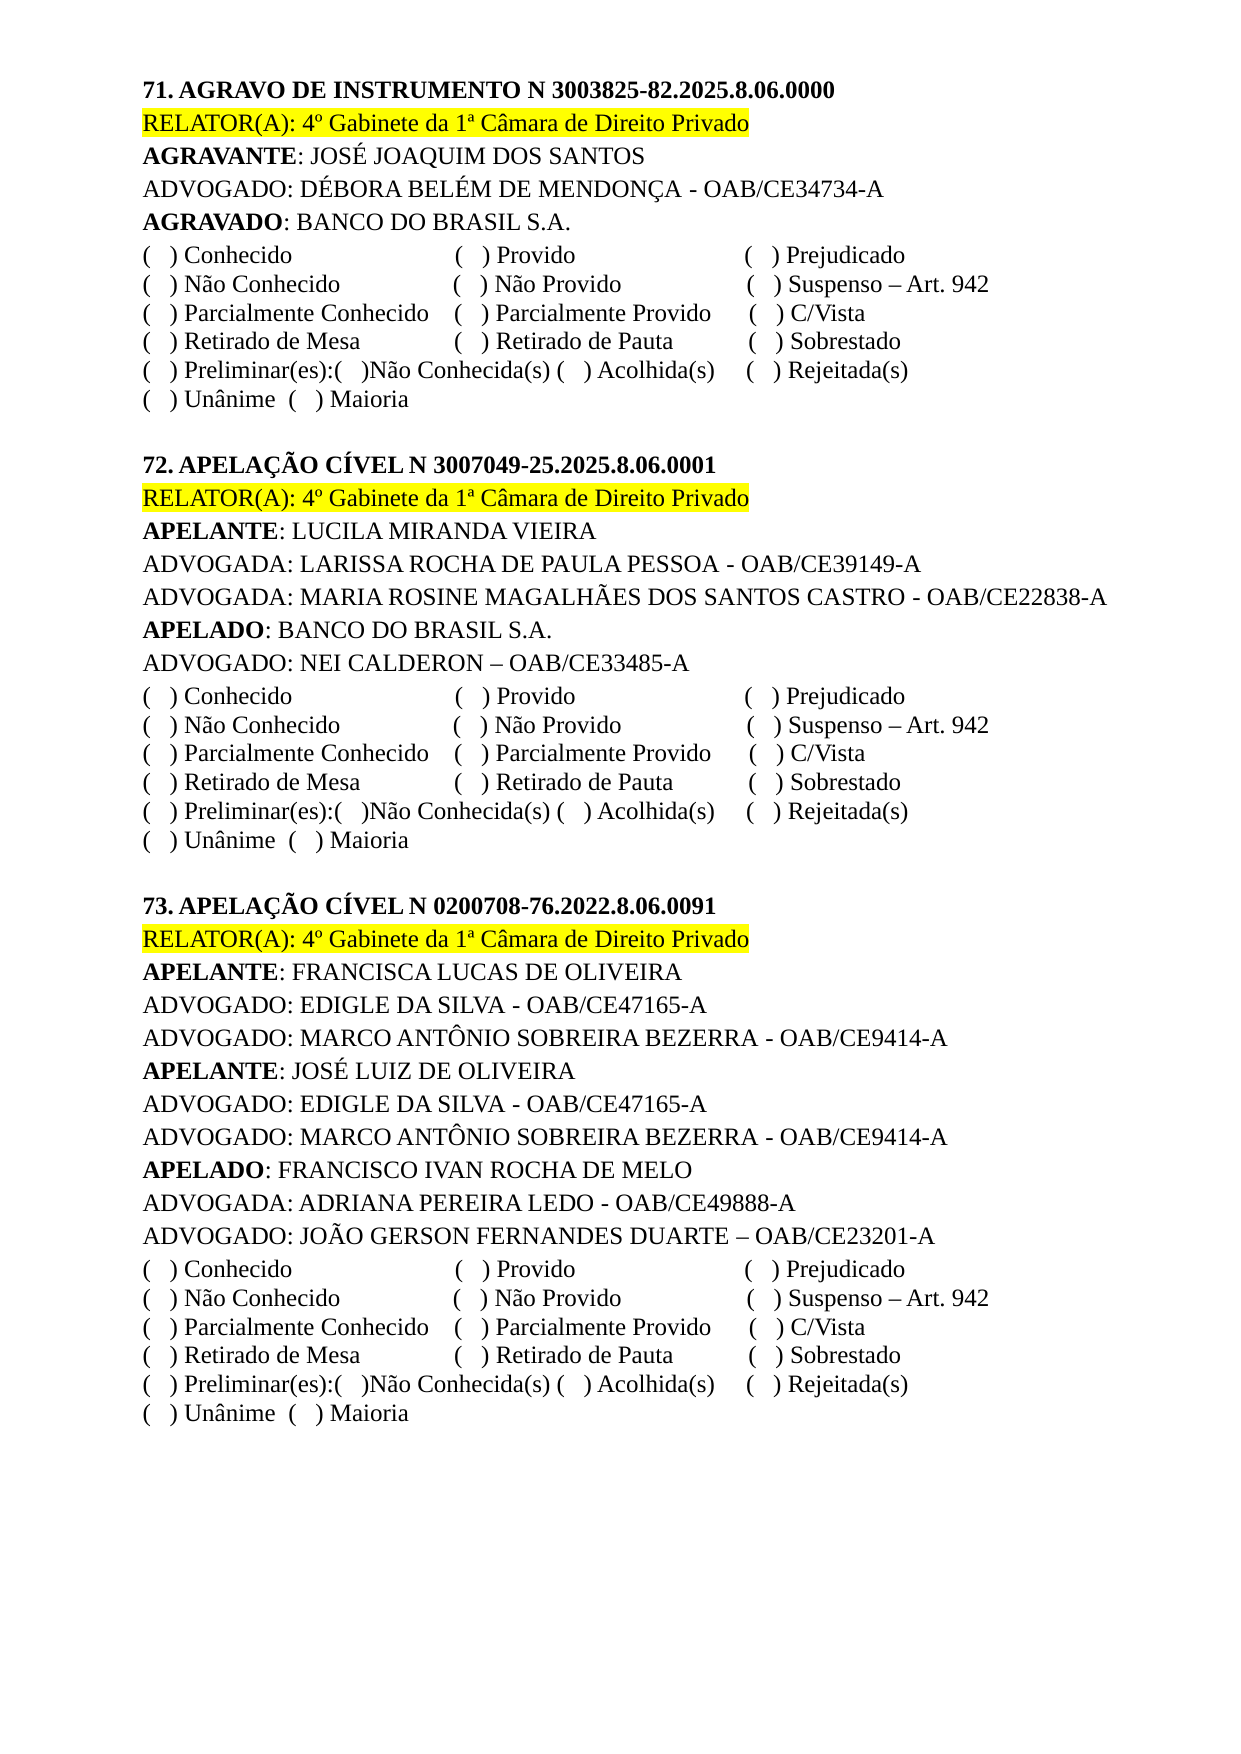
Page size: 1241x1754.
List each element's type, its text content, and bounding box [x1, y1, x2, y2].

text ( ) Conhecido ( ) Provido ( ) Prejudicado [142, 1254, 1141, 1283]
text ( ) Parcialmente Conhecido ( ) Parcialmente Provido ( ) C/Vista [142, 298, 1158, 326]
text ( ) Preliminar(es):( )Não Conhecida(s) ( ) Acolhida(s) ( ) Rejeitada(s) [142, 796, 1158, 825]
text ( ) Retirado de Mesa ( ) Retirado de Pauta ( ) Sobrestado [142, 767, 1158, 796]
text ( ) Não Conhecido ( ) Não Provido ( ) Suspenso – Art. 942 [142, 1283, 1158, 1312]
text ( ) Parcialmente Conhecido ( ) Parcialmente Provido ( ) C/Vista [142, 1312, 1158, 1340]
text ( ) Preliminar(es):( )Não Conhecida(s) ( ) Acolhida(s) ( ) Rejeitada(s) [142, 355, 1158, 384]
text ( ) Não Conhecido ( ) Não Provido ( ) Suspenso – Art. 942 [142, 269, 1158, 298]
text ( ) Preliminar(es):( )Não Conhecida(s) ( ) Acolhida(s) ( ) Rejeitada(s) [142, 1369, 1158, 1398]
text ( ) Parcialmente Conhecido ( ) Parcialmente Provido ( ) C/Vista [142, 738, 1158, 767]
text ( ) Retirado de Mesa ( ) Retirado de Pauta ( ) Sobrestado [142, 1340, 1158, 1369]
text ( ) Unânime ( ) Maioria 72. APELAÇÃO CÍVEL N 3007049-25.2025.8.06.0001 RELATOR(A): 4º Gabinete da 1ª Câmara de Direito Privado APELANTE: LUCILA MIRANDA VIEIRA ADVOGADA: LARISSA ROCHA DE PAULA PESSOA - OAB/CE39149-A ADVOGADA: MARIA ROSINE MAGALHÃES DOS SANTOS CASTRO - OAB/CE22838-A APELADO: BANCO DO BRASIL S.A. ADVOGADO: NEI CALDERON – OAB/CE33485-A [142, 384, 1141, 677]
text ( ) Conhecido ( ) Provido ( ) Prejudicado [142, 240, 1141, 269]
text ( ) Retirado de Mesa ( ) Retirado de Pauta ( ) Sobrestado [142, 326, 1158, 355]
text ( ) Unânime ( ) Maioria [142, 1398, 1141, 1493]
text ( ) Unânime ( ) Maioria 73. APELAÇÃO CÍVEL N 0200708-76.2022.8.06.0091 RELATOR(A): 4º Gabinete da 1ª Câmara de Direito Privado APELANTE: FRANCISCA LUCAS DE OLIVEIRA ADVOGADO: EDIGLE DA SILVA - OAB/CE47165-A ADVOGADO: MARCO ANTÔNIO SOBREIRA BEZERRA - OAB/CE9414-A APELANTE: JOSÉ LUIZ DE OLIVEIRA ADVOGADO: EDIGLE DA SILVA - OAB/CE47165-A ADVOGADO: MARCO ANTÔNIO SOBREIRA BEZERRA - OAB/CE9414-A APELADO: FRANCISCO IVAN ROCHA DE MELO ADVOGADA: ADRIANA PEREIRA LEDO - OAB/CE49888-A ADVOGADO: JOÃO GERSON FERNANDES DUARTE – OAB/CE23201-A [142, 825, 1141, 1250]
text ( ) Conhecido ( ) Provido ( ) Prejudicado [142, 681, 1141, 710]
text ( ) Não Conhecido ( ) Não Provido ( ) Suspenso – Art. 942 [142, 710, 1158, 738]
text 71. AGRAVO DE INSTRUMENTO N 3003825-82.2025.8.06.0000 RELATOR(A): 4º Gabinete da 1ª Câmara de Direito Privado AGRAVANTE: JOSÉ JOAQUIM DOS SANTOS ADVOGADO: DÉBORA BELÉM DE MENDONÇA - OAB/CE34734-A AGRAVADO: BANCO DO BRASIL S.A. [142, 75, 1141, 236]
